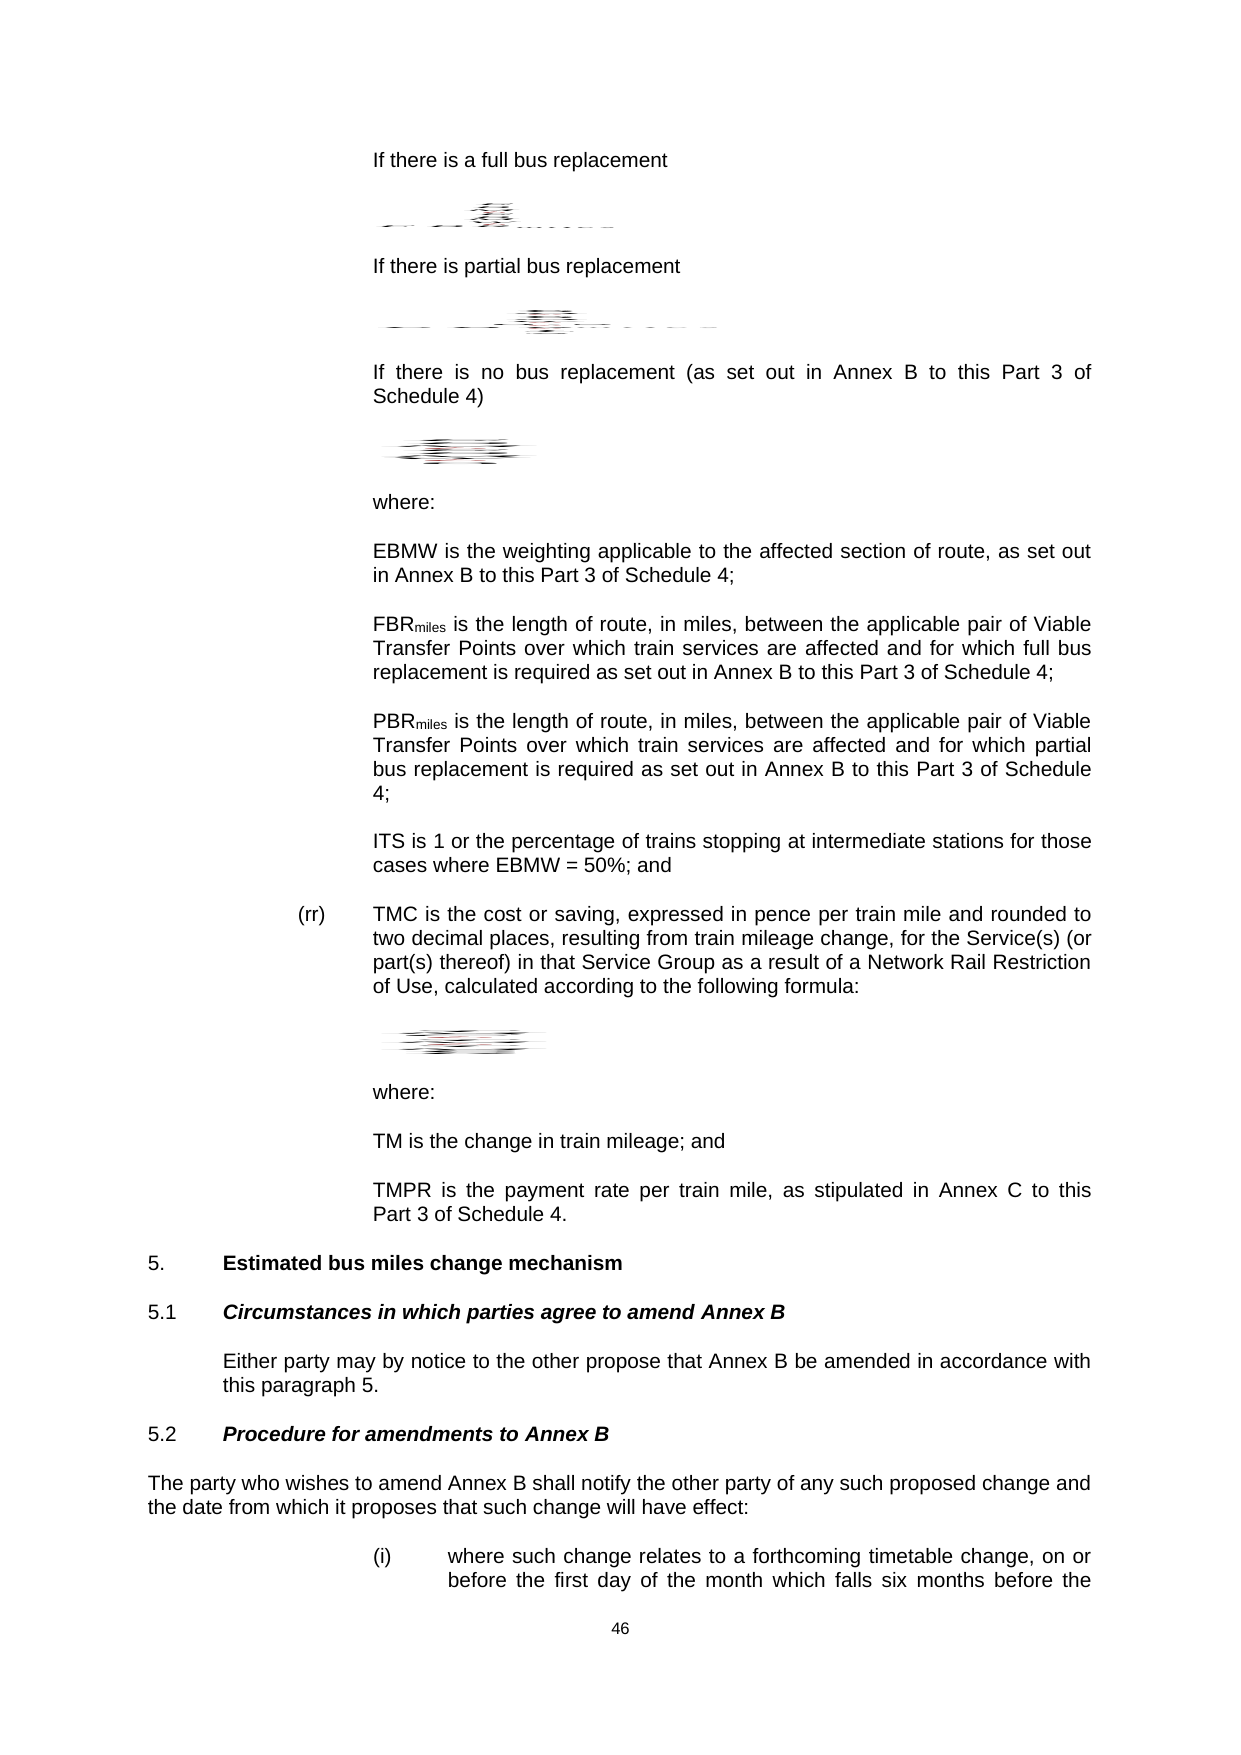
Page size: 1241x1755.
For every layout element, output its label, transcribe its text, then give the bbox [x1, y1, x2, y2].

subtitle where such change relates to a forthcoming timetable change, on or before the first day of the month which falls six months before the [373, 1544, 1093, 1592]
subtitle The party who wishes to amend Annex B shall notify the other party of any such proposed change and the date from which it proposes that such change will have effect: [148, 1471, 1093, 1519]
subtitle TMC is the cost or saving, expressed in pence per train mile and rounded to two decimal places, resulting from train mileage change, for the Service(s) (or part(s) thereof) in that Service Group as a result of a Network Rail Restriction of Use, calculated according to the following formula: [298, 902, 1093, 998]
text FBRmiles is the length of route, in miles, between the applicable pair of Viable Transfer Points over which train services are affected and for which full bus replacement is required as set out in Annex B to this Part 3 of Schedule 4; [373, 612, 1093, 683]
text If there is a full bus replacement [373, 148, 1093, 172]
list Estimated bus miles change mechanism [148, 1251, 1093, 1275]
text TMPR is the payment rate per train mile, as stipulated in Annex C to this Part 3 of Schedule 4. [373, 1178, 1093, 1226]
text ITS is 1 or the percentage of trains stopping at intermediate stations for those cases where EBMW = 50%; and [373, 829, 1093, 877]
text If there is no bus replacement (as set out in Annex B to this Part 3 of Schedule 4) [373, 360, 1093, 408]
text where: [373, 490, 1093, 514]
text TM is the change in train mileage; and [373, 1129, 1093, 1153]
list Circumstances in which parties agree to amend Annex B [148, 1300, 1093, 1324]
text where: [373, 1080, 1093, 1104]
text Either party may by notice to the other propose that Annex B be amended in accordance with this paragraph 5. [223, 1349, 1093, 1397]
text If there is partial bus replacement [373, 254, 1093, 278]
text EBMW is the weighting applicable to the affected section of route, as set out in Annex B to this Part 3 of Schedule 4; [373, 539, 1093, 587]
text PBRmiles is the length of route, in miles, between the applicable pair of Viable Transfer Points over which train services are affected and for which partial bus replacement is required as set out in Annex B to this Part 3 of Schedule 4; [373, 708, 1093, 804]
list Procedure for amendments to Annex B [148, 1422, 1093, 1446]
